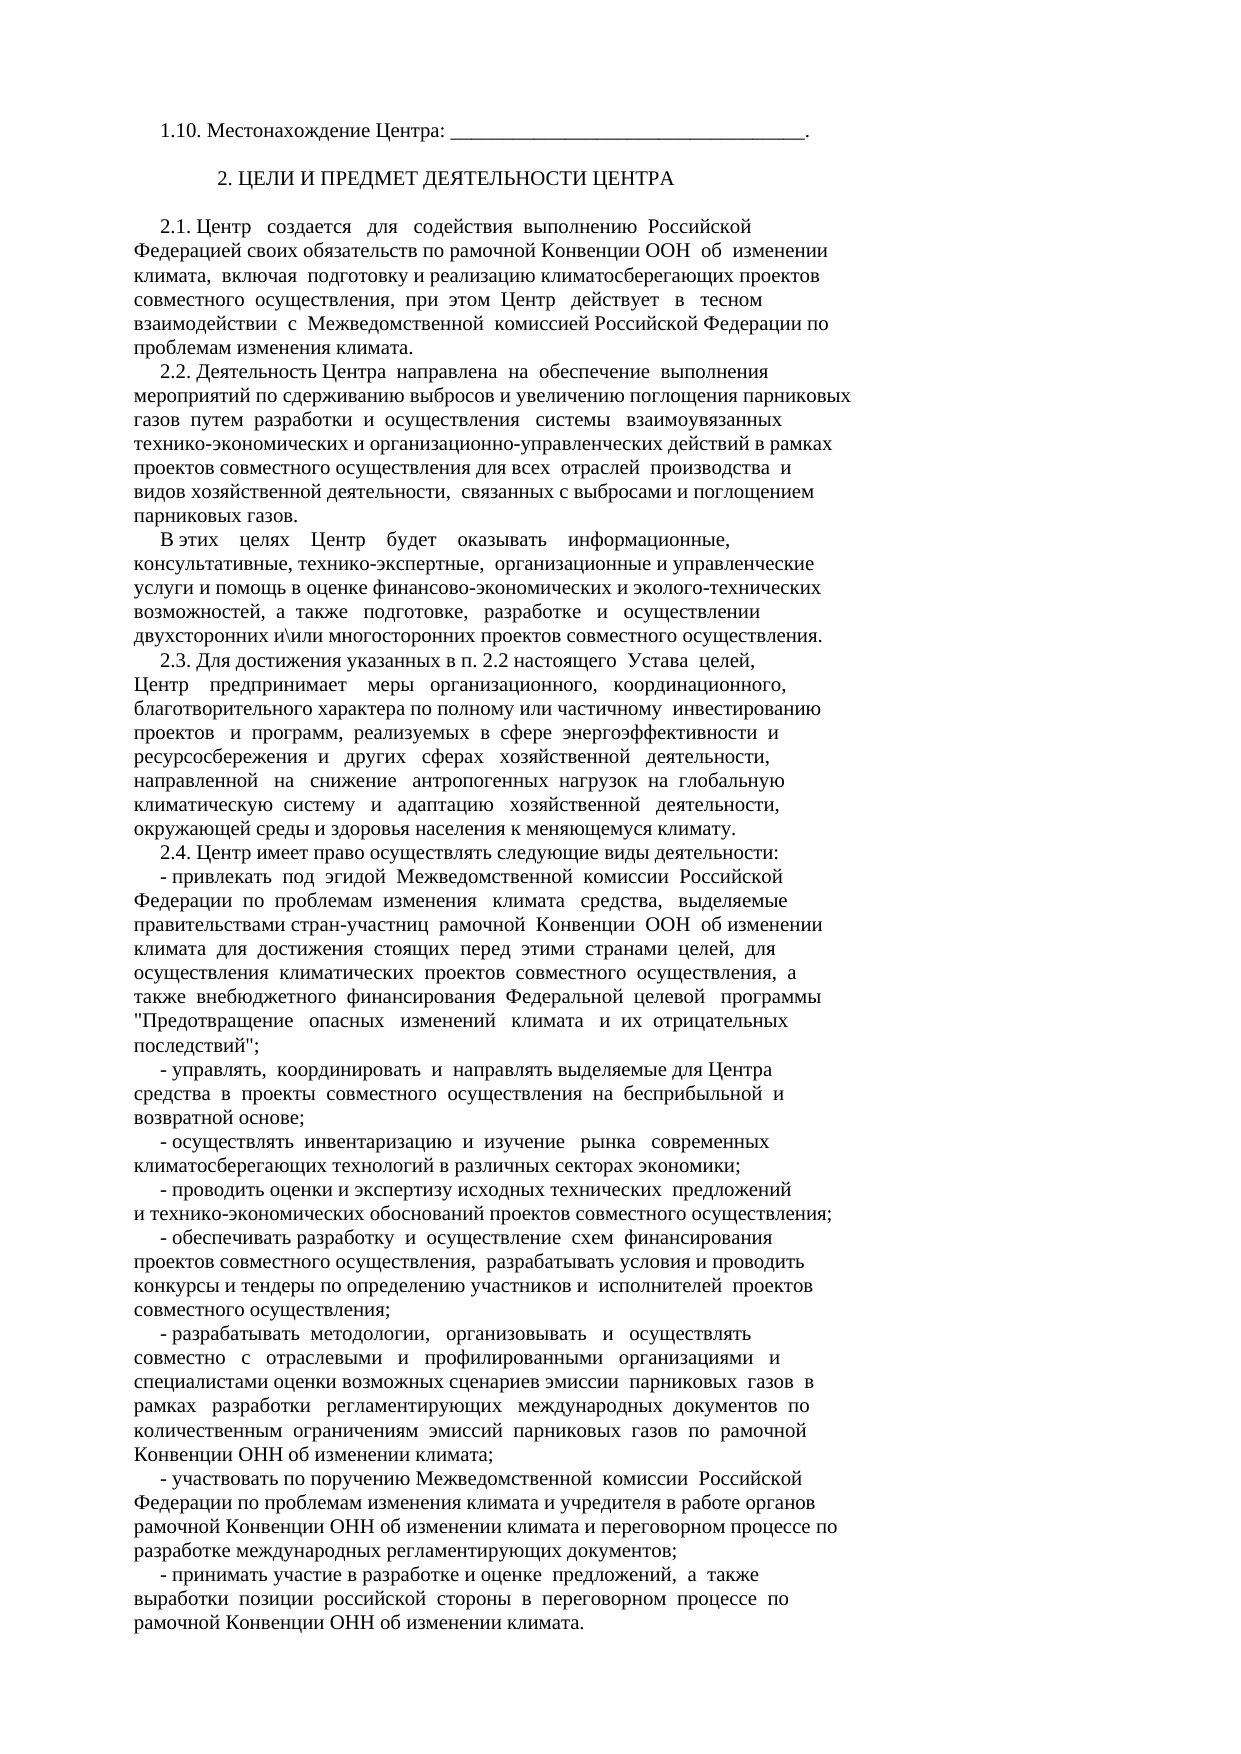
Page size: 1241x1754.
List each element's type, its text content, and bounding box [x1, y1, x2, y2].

text Центр предпринимает меры организационного, координационного, [118, 672, 1122, 696]
text конкурсы и тендеры по определению участников и исполнителей проектов [118, 1273, 1122, 1297]
text совместно с отраслевыми и профилированными организациями и [118, 1345, 1122, 1369]
text - участвовать по поручению Межведомственной комиссии Российской [118, 1466, 1122, 1490]
text совместного осуществления, при этом Центр действует в тесном [118, 287, 1122, 311]
text газов путем разработки и осуществления системы взаимоувязанных [118, 407, 1122, 431]
text разработке международных регламентирующих документов; [118, 1538, 1122, 1562]
text мероприятий по сдерживанию выбросов и увеличению поглощения парниковых [118, 383, 1122, 407]
text рамках разработки регламентирующих международных документов по [118, 1393, 1122, 1417]
text - осуществлять инвентаризацию и изучение рынка современных [118, 1129, 1122, 1153]
text - обеспечивать разработку и осуществление схем финансирования [118, 1225, 1122, 1249]
text "Предотвращение опасных изменений климата и их отрицательных [118, 1008, 1122, 1032]
text двухсторонних и\или многосторонних проектов совместного осуществления. [118, 623, 1122, 647]
text В этих целях Центр будет оказывать информационные, [118, 527, 1122, 551]
text количественным ограничениям эмиссий парниковых газов по рамочной [118, 1417, 1122, 1442]
text проблемам изменения климата. [118, 335, 1122, 359]
text средства в проекты совместного осуществления на бесприбыльной и [118, 1081, 1122, 1105]
text рамочной Конвенции ОНН об изменении климата и переговорном процессе по [118, 1514, 1122, 1538]
text - принимать участие в разработке и оценке предложений, а также [118, 1562, 1122, 1586]
text 2.4. Центр имеет право осуществлять следующие виды деятельности: [118, 840, 1122, 864]
text возвратной основе; [118, 1105, 1122, 1129]
text Федерации по проблемам изменения климата и учредителя в работе органов [118, 1490, 1122, 1514]
text 1.10. Местонахождение Центра: __________________________________. [118, 118, 1122, 142]
text выработки позиции российской стороны в переговорном процессе по [118, 1586, 1122, 1610]
text климата для достижения стоящих перед этими странами целей, для [118, 936, 1122, 960]
text Конвенции ОНН об изменении климата; [118, 1442, 1122, 1466]
text 2.3. Для достижения указанных в п. 2.2 настоящего Устава целей, [118, 647, 1122, 672]
text последствий"; [118, 1032, 1122, 1057]
text - управлять, координировать и направлять выделяемые для Центра [118, 1057, 1122, 1081]
text проектов совместного осуществления, разрабатывать условия и проводить [118, 1249, 1122, 1273]
text ресурсосбережения и других сферах хозяйственной деятельности, [118, 744, 1122, 768]
text направленной на снижение антропогенных нагрузок на глобальную [118, 768, 1122, 792]
text проектов совместного осуществления для всех отраслей производства и [118, 455, 1122, 479]
text технико-экономических и организационно-управленческих действий в рамках [118, 431, 1122, 455]
text взаимодействии с Межведомственной комиссией Российской Федерации по [118, 311, 1122, 335]
text услуги и помощь в оценке финансово-экономических и эколого-технических [118, 575, 1122, 599]
text возможностей, а также подготовке, разработке и осуществлении [118, 599, 1122, 623]
text климатическую систему и адаптацию хозяйственной деятельности, [118, 792, 1122, 816]
text и технико-экономических обоснований проектов совместного осуществления; [118, 1201, 1122, 1225]
text Федерацией своих обязательств по рамочной Конвенции ООН об изменении [118, 238, 1122, 262]
text рамочной Конвенции ОНН об изменении климата. [118, 1610, 1122, 1634]
text - разрабатывать методологии, организовывать и осуществлять [118, 1321, 1122, 1345]
text 2. ЦЕЛИ И ПРЕДМЕТ ДЕЯТЕЛЬНОСТИ ЦЕНТРА [118, 166, 1122, 190]
text - привлекать под эгидой Межведомственной комиссии Российской [118, 864, 1122, 888]
text парниковых газов. [118, 503, 1122, 527]
text правительствами стран-участниц рамочной Конвенции ООН об изменении [118, 912, 1122, 936]
text климата, включая подготовку и реализацию климатосберегающих проектов [118, 262, 1122, 287]
text совместного осуществления; [118, 1297, 1122, 1321]
text 2.2. Деятельность Центра направлена на обеспечение выполнения [118, 359, 1122, 383]
text консультативные, технико-экспертные, организационные и управленческие [118, 551, 1122, 575]
text специалистами оценки возможных сценариев эмиссии парниковых газов в [118, 1369, 1122, 1393]
text окружающей среды и здоровья населения к меняющемуся климату. [118, 816, 1122, 840]
text - проводить оценки и экспертизу исходных технических предложений [118, 1177, 1122, 1201]
text осуществления климатических проектов совместного осуществления, а [118, 960, 1122, 984]
text 2.1. Центр создается для содействия выполнению Российской [118, 214, 1122, 238]
text проектов и программ, реализуемых в сфере энергоэффективности и [118, 720, 1122, 744]
text благотворительного характера по полному или частичному инвестированию [118, 696, 1122, 720]
text Федерации по проблемам изменения климата средства, выделяемые [118, 888, 1122, 912]
text также внебюджетного финансирования Федеральной целевой программы [118, 984, 1122, 1008]
text климатосберегающих технологий в различных секторах экономики; [118, 1153, 1122, 1177]
text видов хозяйственной деятельности, связанных с выбросами и поглощением [118, 479, 1122, 503]
